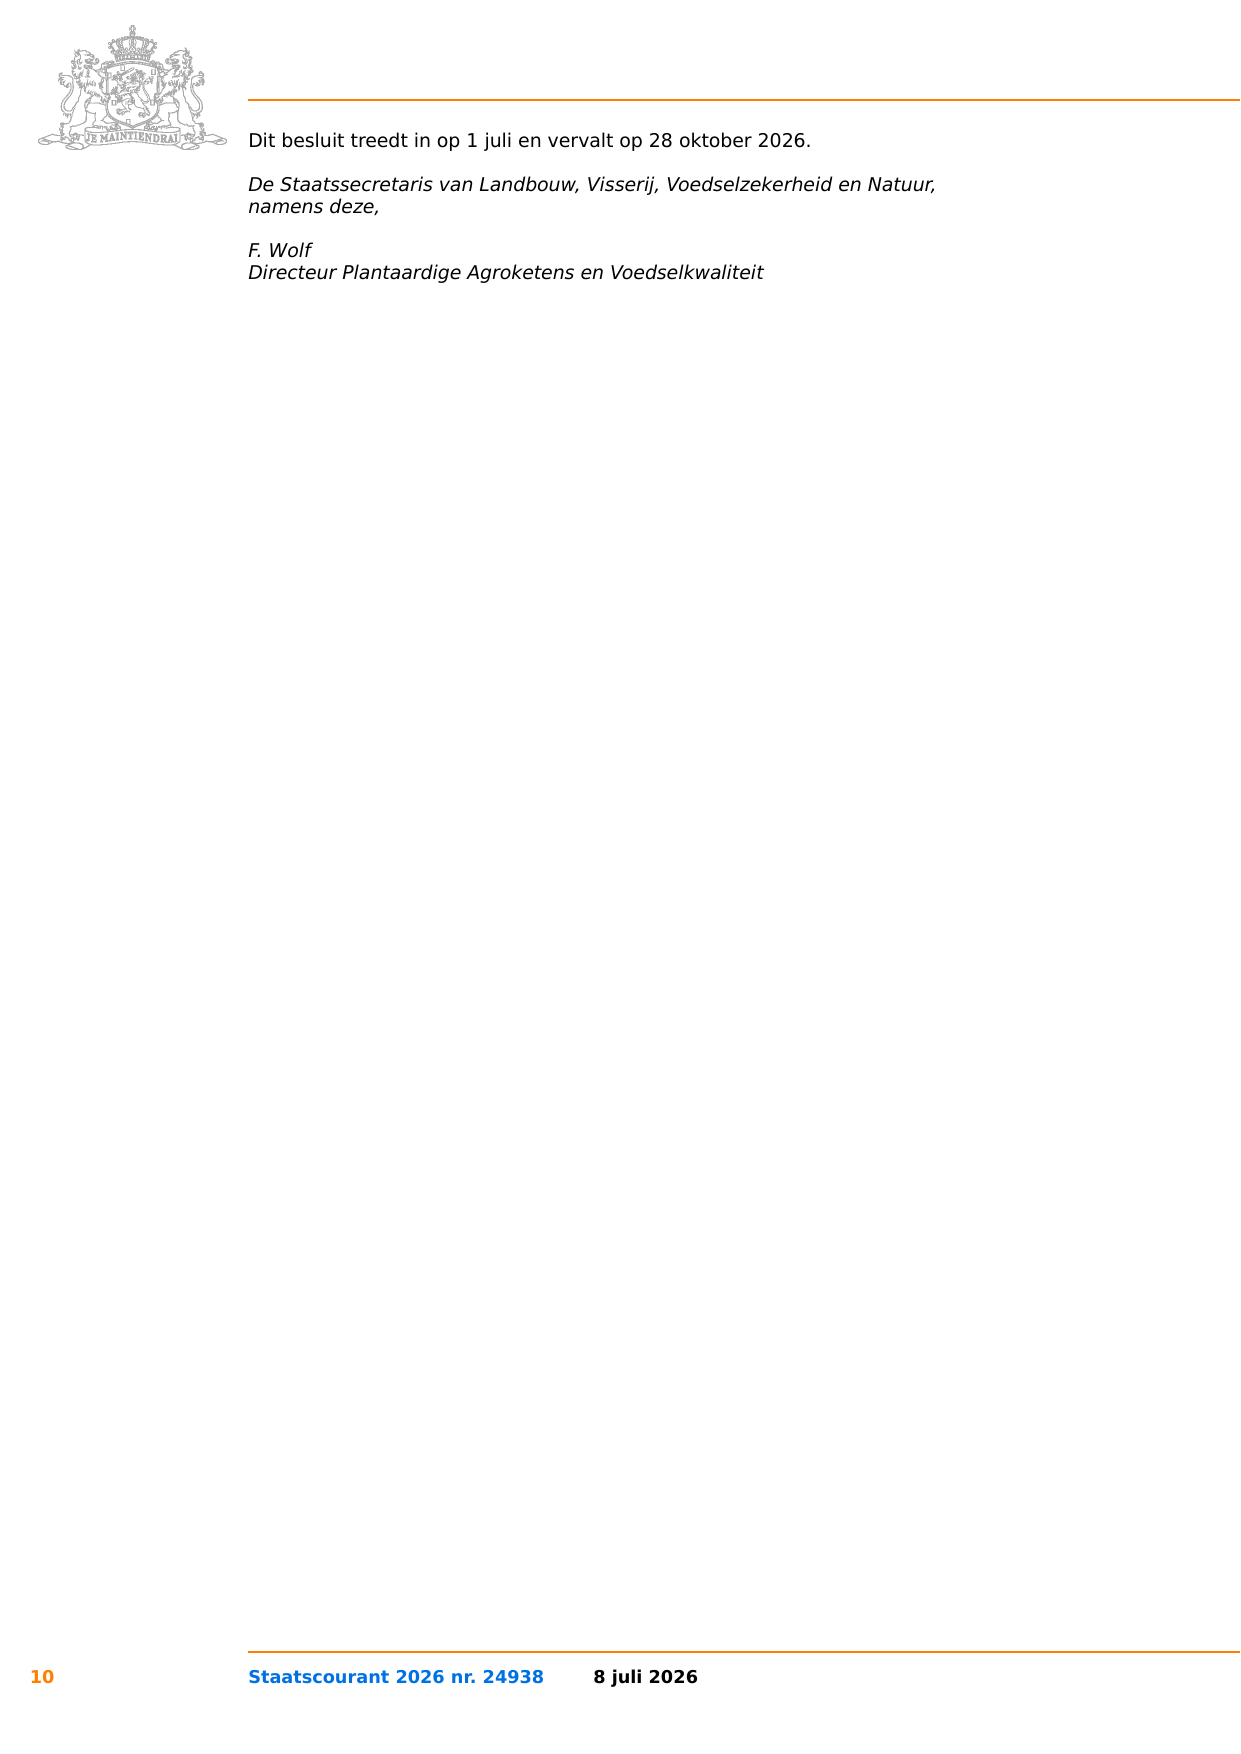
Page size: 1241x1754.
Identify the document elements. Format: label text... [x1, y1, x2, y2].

picture [38, 25, 227, 150]
text Dit besluit treedt in op 1 juli en vervalt op 28 oktober 2026. [248, 130, 1163, 152]
text De Staatssecretaris van Landbouw, Visserij, Voedselzekerheid en Natuur, namens deze, F. Wolf Directeur Plantaardige Agroketens en Voedselkwaliteit [248, 174, 1163, 284]
